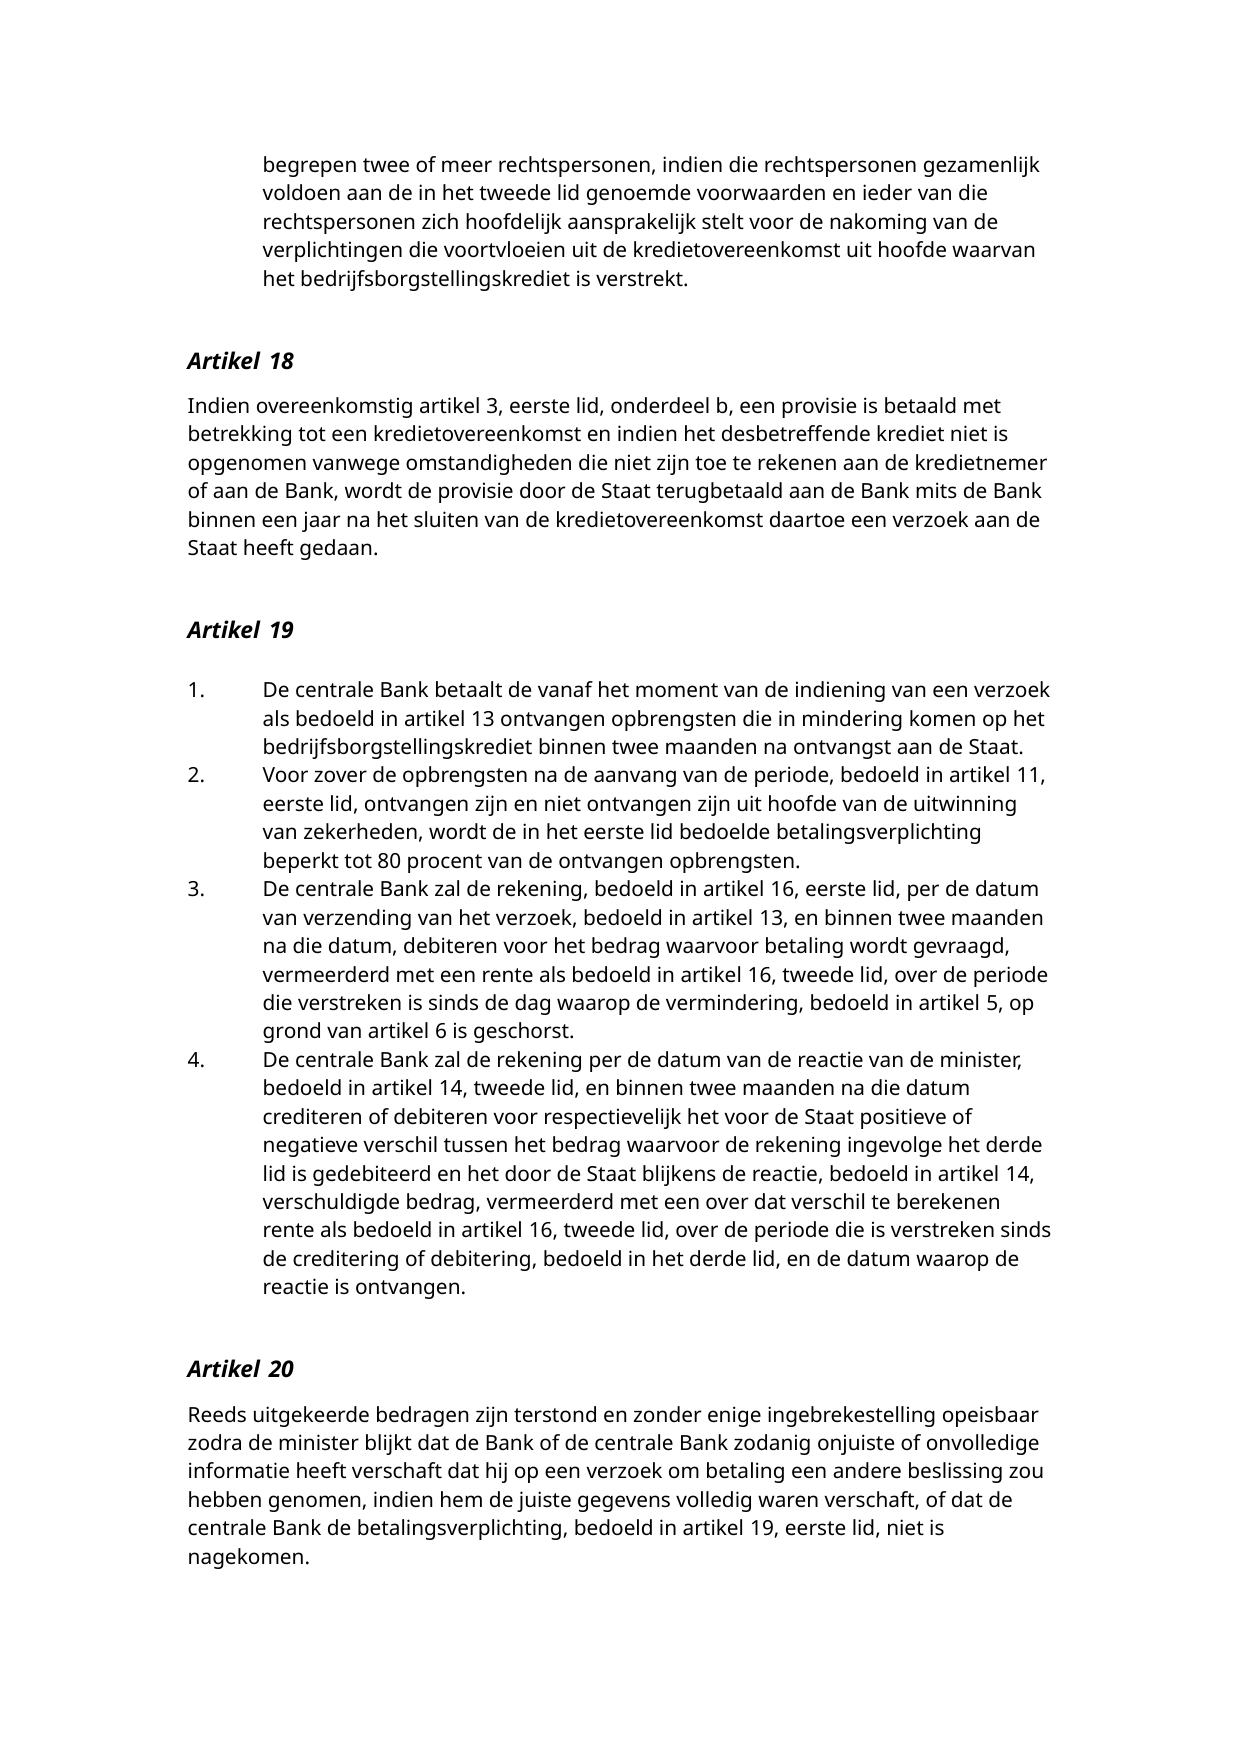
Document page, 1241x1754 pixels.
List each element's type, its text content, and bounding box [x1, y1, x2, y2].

list De centrale Bank zal de rekening, bedoeld in artikel 16, eerste lid, per de datum van verzending van het verzoek, bedoeld in artikel 13, en binnen twee maanden na die datum, debiteren voor het bedrag waarvoor betaling wordt gevraagd, vermeerderd met een rente als bedoeld in artikel 16, tweede lid, over de periode die verstreken is sinds de dag waarop de vermindering, bedoeld in artikel 5, op grond van artikel 6 is geschorst. [187, 874, 1053, 1045]
subtitle Artikel 19 [187, 614, 1053, 645]
text Indien overeenkomstig artikel 3, eerste lid, onderdeel b, een provisie is betaald met betrekking tot een kredietovereenkomst en indien het desbetreffende krediet niet is opgenomen vanwege omstandigheden die niet zijn toe te rekenen aan de kredietnemer of aan de Bank, wordt de provisie door de Staat terugbetaald aan de Bank mits de Bank binnen een jaar na het sluiten van de kredietovereenkomst daartoe een verzoek aan de Staat heeft gedaan. [187, 391, 1053, 562]
subtitle Artikel 18 [187, 345, 1053, 376]
list Voor zover de opbrengsten na de aanvang van de periode, bedoeld in artikel 11, eerste lid, ontvangen zijn en niet ontvangen zijn uit hoofde van de uitwinning van zekerheden, wordt de in het eerste lid bedoelde betalingsverplichting beperkt tot 80 procent van de ontvangen opbrengsten. [187, 761, 1053, 874]
subtitle Artikel 20 [187, 1353, 1053, 1385]
list De centrale Bank betaalt de vanaf het moment van de indiening van een verzoek als bedoeld in artikel 13 ontvangen opbrengsten die in mindering komen op het bedrijfsborgstellingskrediet binnen twee maanden na ontvangst aan de Staat. [187, 675, 1053, 761]
text Reeds uitgekeerde bedragen zijn terstond en zonder enige ingebrekestelling opeisbaar zodra de minister blijkt dat de Bank of de centrale Bank zodanig onjuiste of onvolledige informatie heeft verschaft dat hij op een verzoek om betaling een andere beslissing zou hebben genomen, indien hem de juiste gegevens volledig waren verschaft, of dat de centrale Bank de betalingsverplichting, bedoeld in artikel 19, eerste lid, niet is nagekomen. [187, 1400, 1053, 1570]
list De centrale Bank zal de rekening per de datum van de reactie van de minister, bedoeld in artikel 14, tweede lid, en binnen twee maanden na die datum crediteren of debiteren voor respectievelijk het voor de Staat positieve of negatieve verschil tussen het bedrag waarvoor de rekening ingevolge het derde lid is gedebiteerd en het door de Staat blijkens de reactie, bedoeld in artikel 14, verschuldigde bedrag, vermeerderd met een over dat verschil te berekenen rente als bedoeld in artikel 16, tweede lid, over de periode die is verstreken sinds de creditering of debitering, bedoeld in het derde lid, en de datum waarop de reactie is ontvangen. [187, 1045, 1053, 1301]
list begrepen twee of meer rechtspersonen, indien die rechtspersonen gezamenlijk voldoen aan de in het tweede lid genoemde voorwaarden en ieder van die rechtspersonen zich hoofdelijk aansprakelijk stelt voor de nakoming van de verplichtingen die voortvloeien uit de kredietovereenkomst uit hoofde waarvan het bedrijfsborgstellingskrediet is verstrekt. [187, 150, 1053, 292]
